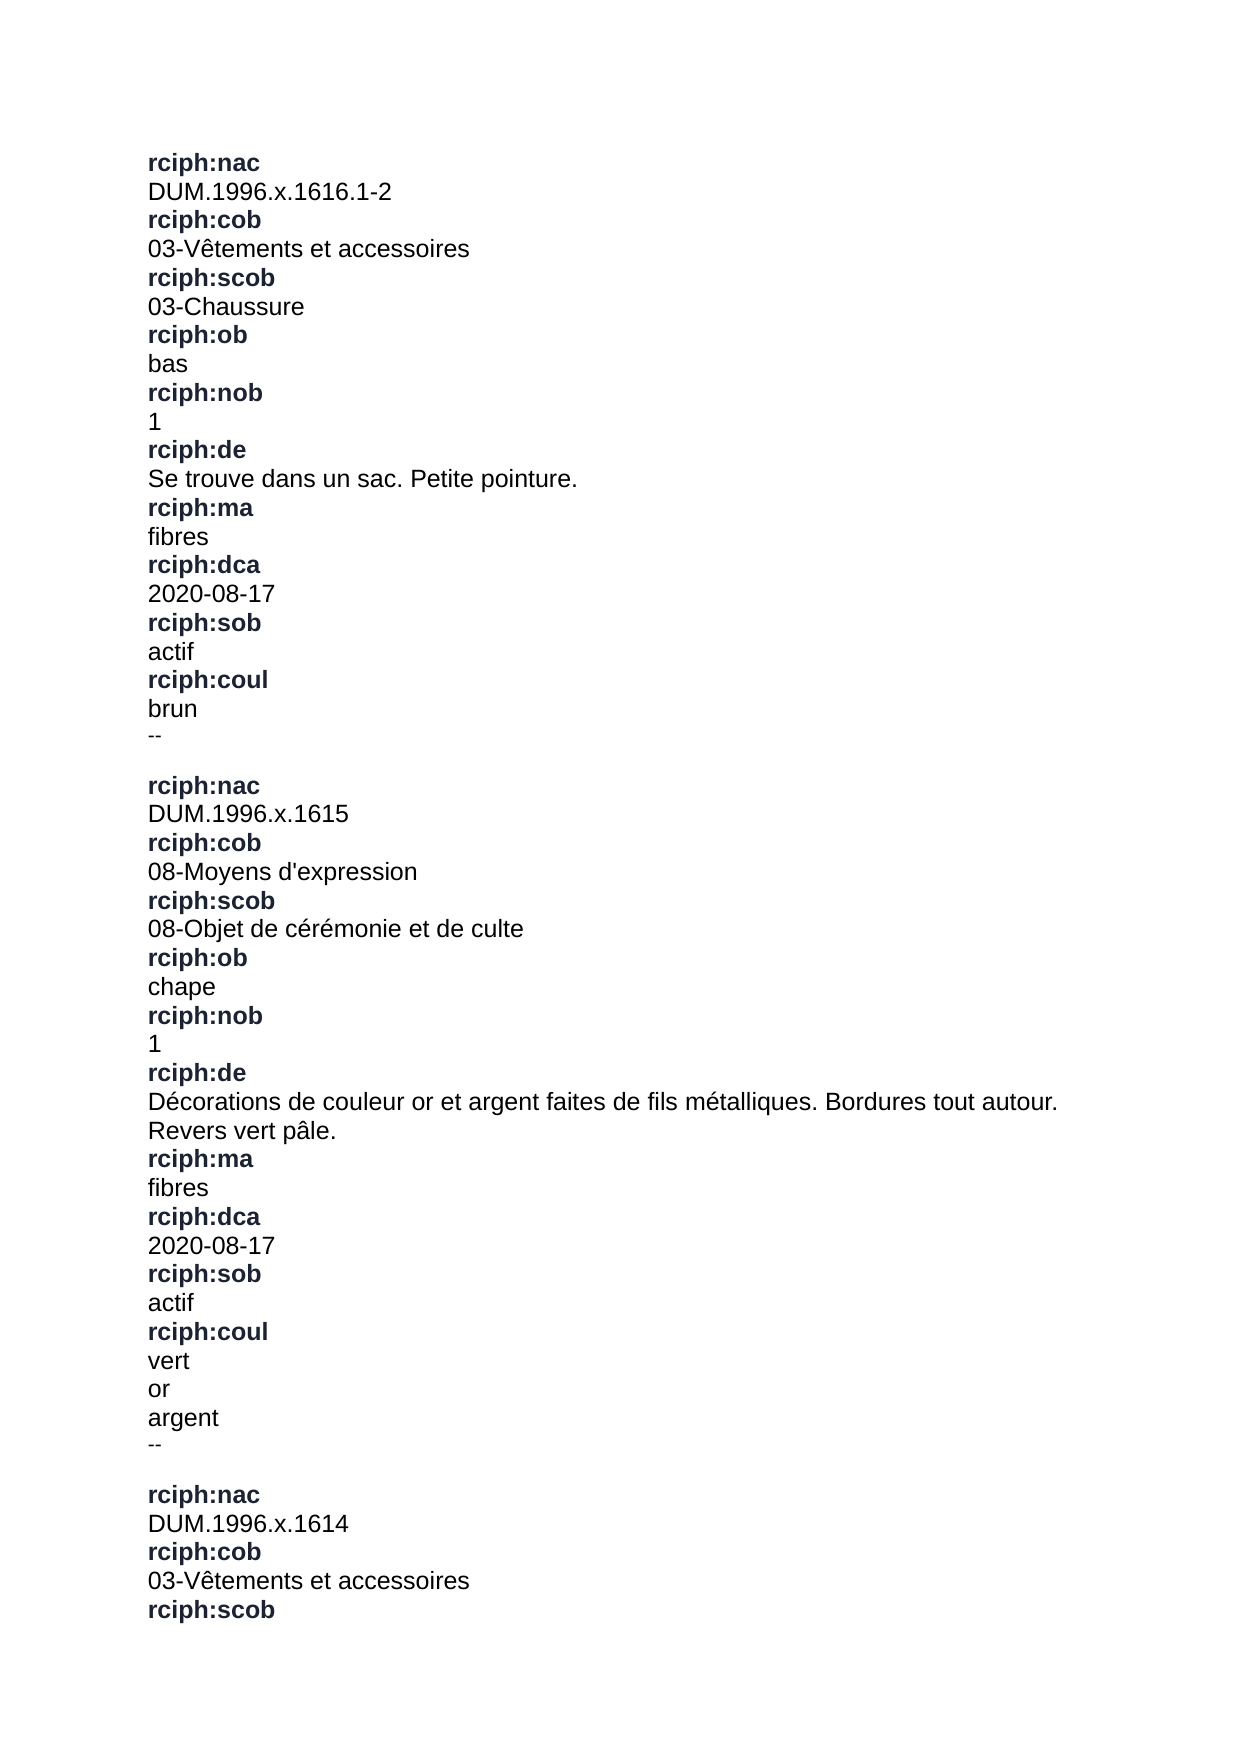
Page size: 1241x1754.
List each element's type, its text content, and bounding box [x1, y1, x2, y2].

text rciph:ma [148, 493, 1092, 521]
text rciph:coul [148, 665, 1092, 694]
text 2020-08-17 [148, 1231, 1092, 1259]
text rciph:cob [148, 205, 1092, 234]
text DUM.1996.x.1614 [148, 1508, 1092, 1537]
text vert [148, 1346, 1092, 1374]
text rciph:scob [148, 886, 1092, 914]
text rciph:ob [148, 320, 1092, 349]
text rciph:dca [148, 1202, 1092, 1231]
text argent [148, 1403, 1092, 1432]
text rciph:nac [148, 1480, 1092, 1508]
text Se trouve dans un sac. Petite pointure. [148, 464, 1092, 493]
text -- [148, 723, 1092, 747]
text 03-Vêtements et accessoires [148, 1566, 1092, 1595]
text rciph:dca [148, 550, 1092, 579]
text rciph:ma [148, 1144, 1092, 1173]
text rciph:de [148, 1058, 1092, 1087]
text 03-Chaussure [148, 291, 1092, 320]
text 2020-08-17 [148, 579, 1092, 608]
text rciph:nac [148, 148, 1092, 176]
text rciph:de [148, 435, 1092, 464]
text rciph:nob [148, 378, 1092, 406]
text rciph:cob [148, 828, 1092, 857]
text 08-Moyens d'expression [148, 857, 1092, 886]
text DUM.1996.x.1616.1-2 [148, 176, 1092, 205]
text rciph:sob [148, 1259, 1092, 1288]
text brun [148, 694, 1092, 723]
text 03-Vêtements et accessoires [148, 234, 1092, 263]
text or [148, 1374, 1092, 1403]
text rciph:sob [148, 608, 1092, 636]
text -- [148, 1432, 1092, 1456]
text rciph:coul [148, 1317, 1092, 1346]
text actif [148, 1288, 1092, 1317]
text chape [148, 972, 1092, 1001]
text 08-Objet de cérémonie et de culte [148, 914, 1092, 943]
text rciph:ob [148, 943, 1092, 972]
text actif [148, 636, 1092, 665]
text rciph:scob [148, 263, 1092, 291]
text rciph:nac [148, 771, 1092, 799]
text 1 [148, 1029, 1092, 1058]
text fibres [148, 521, 1092, 550]
text rciph:nob [148, 1001, 1092, 1029]
text Décorations de couleur or et argent faites de fils métalliques. Bordures tout autour. Revers vert pâle. [148, 1087, 1092, 1144]
text bas [148, 349, 1092, 378]
text fibres [148, 1173, 1092, 1202]
text rciph:scob [148, 1595, 1092, 1623]
text DUM.1996.x.1615 [148, 799, 1092, 828]
text 1 [148, 406, 1092, 435]
text rciph:cob [148, 1537, 1092, 1566]
